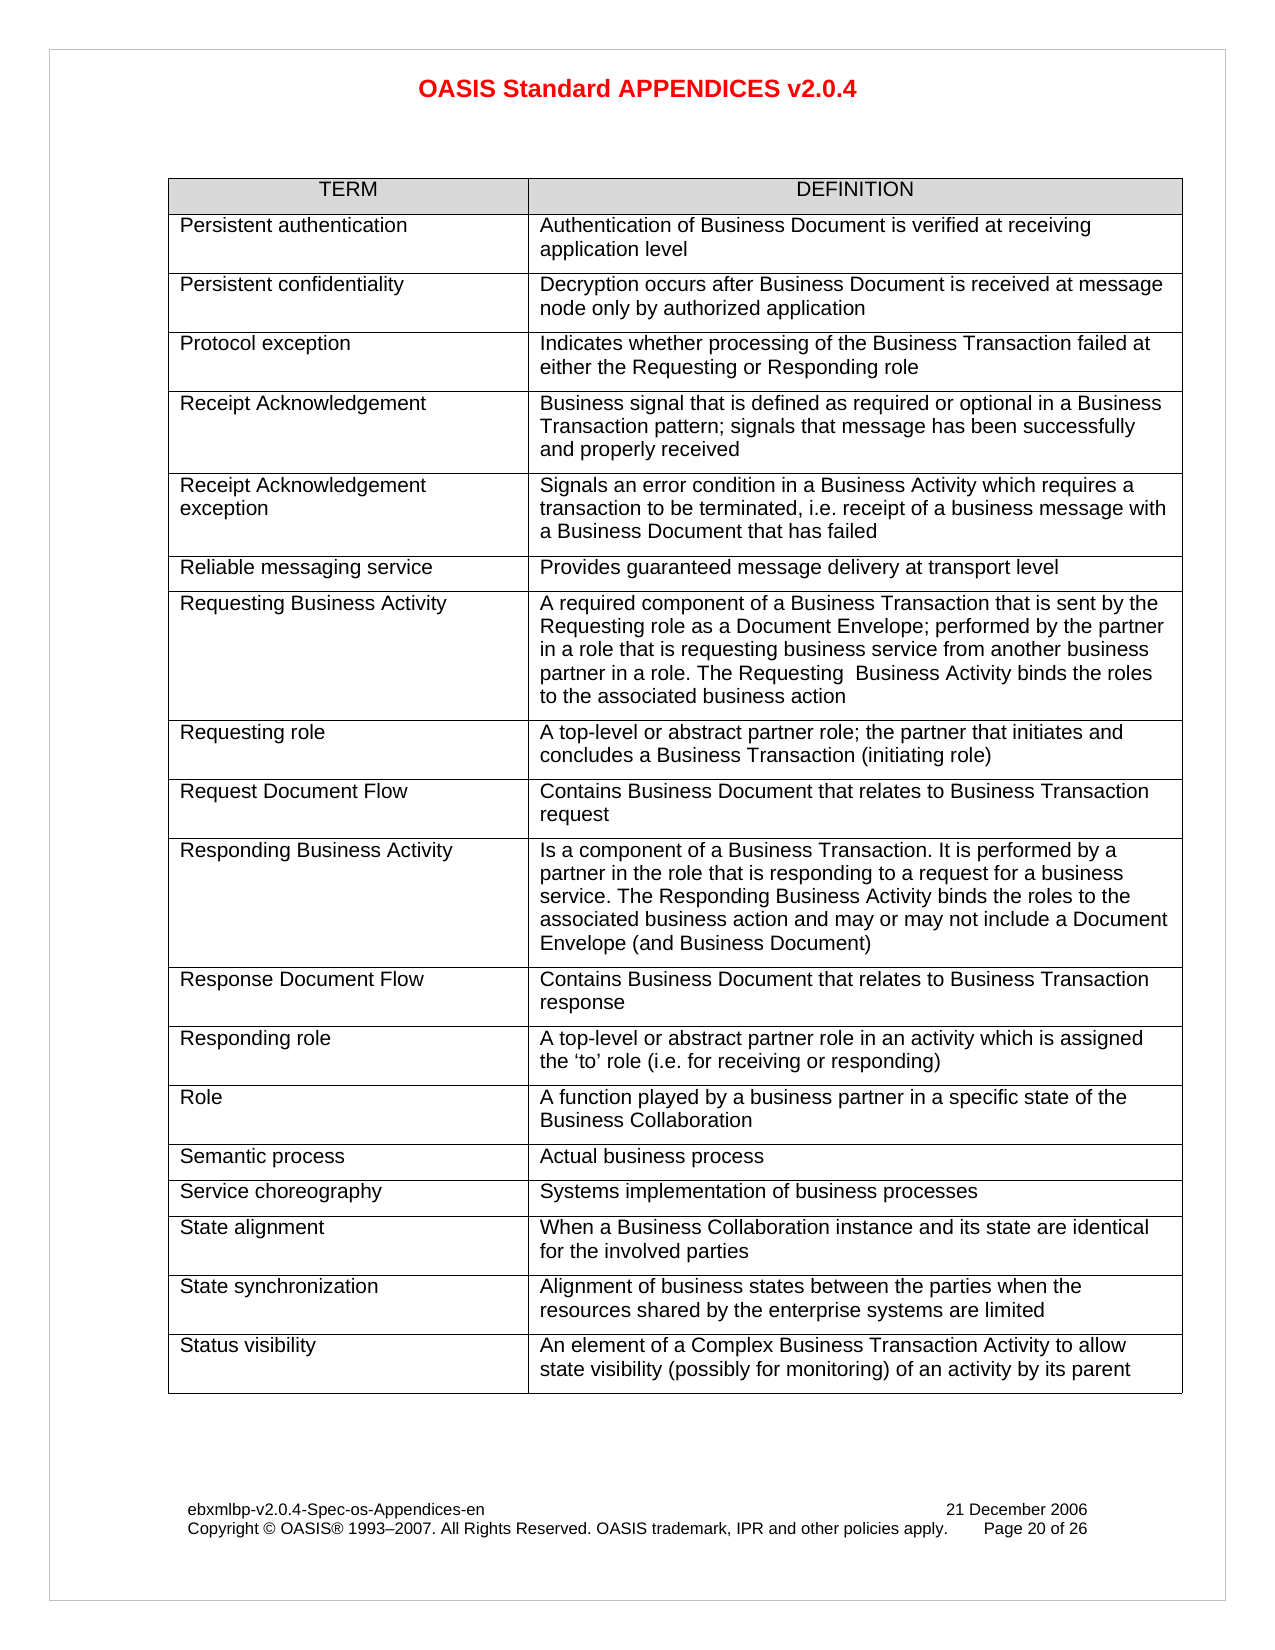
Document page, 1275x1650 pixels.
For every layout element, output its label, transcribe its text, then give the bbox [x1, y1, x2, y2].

table_cell Business signal that is defined as required or optional in a Business Transaction pattern; signals that message has been successfully and properly received [529, 392, 1182, 473]
table_cell Receipt Acknowledgement [169, 392, 528, 473]
table_cell Decryption occurs after Business Document is received at message node only by authorized application [529, 274, 1182, 332]
table_cell Authentication of Business Document is verified at receiving application level [529, 215, 1182, 273]
table_cell A top-level or abstract partner role in an activity which is assigned the ‘to’ role (i.e. for receiving or responding) [529, 1027, 1182, 1085]
table_cell State synchronization [169, 1276, 528, 1334]
table_cell Contains Business Document that relates to Business Transaction request [529, 780, 1182, 838]
table_cell Persistent authentication [169, 215, 528, 273]
table_cell An element of a Complex Business Transaction Activity to allow state visibility (possibly for monitoring) of an activity by its parent [529, 1335, 1182, 1393]
table_cell Responding Business Activity [169, 839, 528, 967]
table_header DEFINITION [529, 179, 1182, 214]
table_cell Systems implementation of business processes [529, 1181, 1182, 1216]
table_cell State alignment [169, 1217, 528, 1275]
table_cell Actual business process [529, 1145, 1182, 1180]
table_cell A top-level or abstract partner role; the partner that initiates and concludes a Business Transaction (initiating role) [529, 721, 1182, 779]
table_cell Signals an error condition in a Business Activity which requires a transaction to be terminated, i.e. receipt of a business message with a Business Document that has failed [529, 474, 1182, 556]
table_cell Role [169, 1086, 528, 1144]
table_cell Is a component of a Business Transaction. It is performed by a partner in the role that is responding to a request for a business service. The Responding Business Activity binds the roles to the associated business action and may or may not include a Document Envelope (and Business Document) [529, 839, 1182, 967]
table_cell Response Document Flow [169, 968, 528, 1026]
table_cell Responding role [169, 1027, 528, 1085]
table_cell Indicates whether processing of the Business Transaction failed at either the Requesting or Responding role [529, 333, 1182, 391]
table_cell Contains Business Document that relates to Business Transaction response [529, 968, 1182, 1026]
table_cell A function played by a business partner in a specific state of the Business Collaboration [529, 1086, 1182, 1144]
table_cell Alignment of business states between the parties when the resources shared by the enterprise systems are limited [529, 1276, 1182, 1334]
table_header TERM [169, 179, 528, 214]
table_cell A required component of a Business Transaction that is sent by the Requesting role as a Document Envelope; performed by the partner in a role that is requesting business service from another business partner in a role. The Requesting Business Activity binds the roles to the associated business action [529, 592, 1182, 720]
table_cell Persistent confidentiality [169, 274, 528, 332]
table_cell Reliable messaging service [169, 557, 528, 591]
table_cell Requesting role [169, 721, 528, 779]
table_cell Protocol exception [169, 333, 528, 391]
table_cell Service choreography [169, 1181, 528, 1216]
table_cell Status visibility [169, 1335, 528, 1393]
table_cell Requesting Business Activity [169, 592, 528, 720]
table_cell Provides guaranteed message delivery at transport level [529, 557, 1182, 591]
table_cell Receipt Acknowledgement exception [169, 474, 528, 556]
table_cell Semantic process [169, 1145, 528, 1180]
table_cell Request Document Flow [169, 780, 528, 838]
table_cell When a Business Collaboration instance and its state are identical for the involved parties [529, 1217, 1182, 1275]
